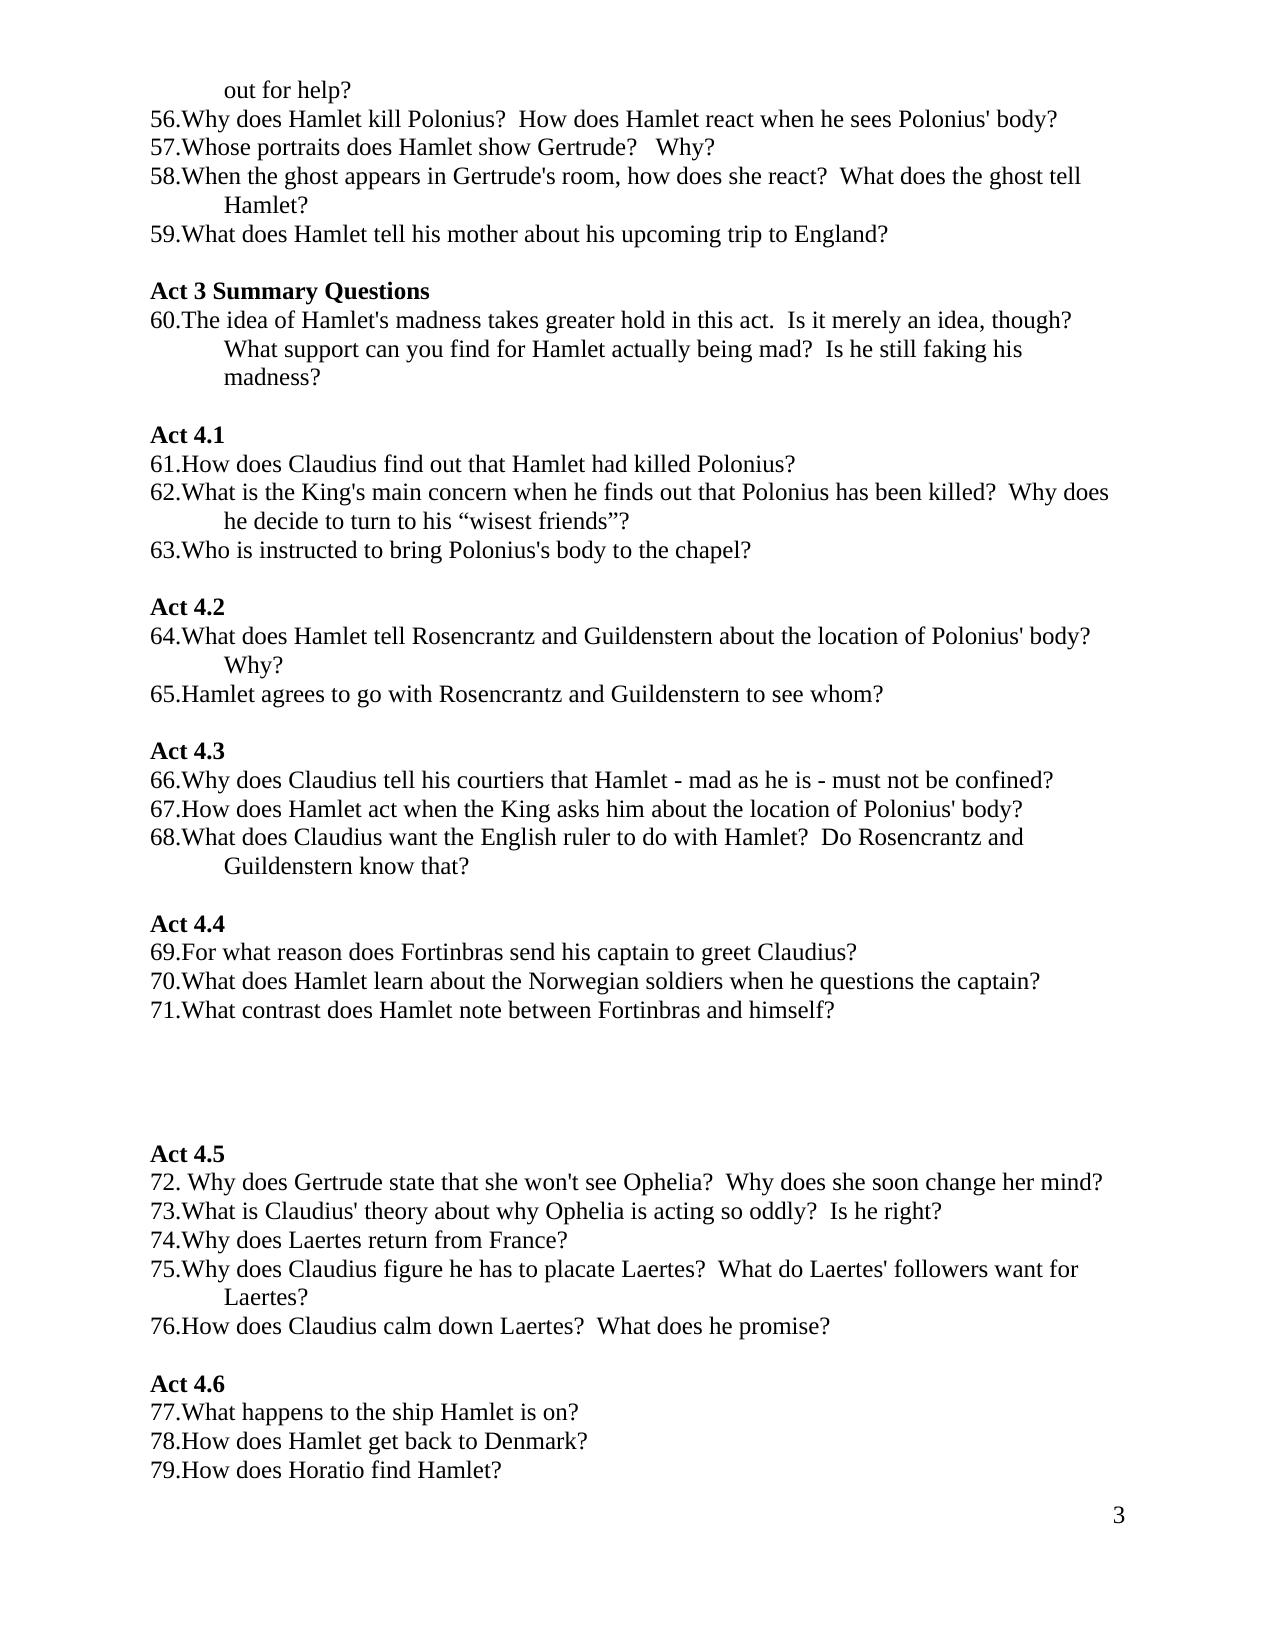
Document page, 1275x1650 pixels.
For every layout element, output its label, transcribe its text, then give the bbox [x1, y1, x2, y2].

text Act 3 Summary Questions [150, 276, 1125, 305]
list Why does Claudius figure he has to placate Laertes? What do Laertes' followers want for Laertes? [150, 1254, 1125, 1311]
text Act 4.2 [150, 592, 1125, 621]
list How does Claudius calm down Laertes? What does he promise? [150, 1311, 1125, 1340]
list When the ghost appears in Gertrude's room, how does she react? What does the ghost tell Hamlet? [150, 161, 1125, 219]
list What happens to the ship Hamlet is on? [150, 1397, 1125, 1426]
list What is Claudius' theory about why Ophelia is acting so oddly? Is he right? [150, 1196, 1125, 1225]
list Why does Laertes return from France? [150, 1225, 1125, 1254]
list What does Hamlet learn about the Norwegian soldiers when he questions the captain? [150, 966, 1125, 995]
list Whose portraits does Hamlet show Gertrude? Why? [150, 132, 1125, 161]
text Act 4.3 [150, 736, 1125, 765]
text Act 4.1 [150, 420, 1125, 449]
list For what reason does Fortinbras send his captain to greet Claudius? [150, 937, 1125, 966]
text Act 4.6 [150, 1369, 1125, 1397]
list Hamlet agrees to go with Rosencrantz and Guildenstern to see whom? [150, 679, 1125, 707]
list The idea of Hamlet's madness takes greater hold in this act. Is it merely an idea, though? What support can you find for Hamlet actually being mad? Is he still faking his madness? [150, 305, 1125, 391]
list What is the King's main concern when he finds out that Polonius has been killed? Why does he decide to turn to his “wisest friends”? [150, 477, 1125, 535]
text Act 4.5 [150, 1139, 1125, 1167]
text Act 4.4 [150, 909, 1125, 937]
list What contrast does Hamlet note between Fortinbras and himself? [150, 995, 1125, 1024]
list How does Horatio find Hamlet? [150, 1455, 1125, 1484]
list out for help? [150, 75, 1125, 104]
list What does Hamlet tell Rosencrantz and Guildenstern about the location of Polonius' body? Why? [150, 621, 1125, 679]
list How does Hamlet get back to Denmark? [150, 1426, 1125, 1455]
list Why does Hamlet kill Polonius? How does Hamlet react when he sees Polonius' body? [150, 104, 1125, 132]
list What does Claudius want the English ruler to do with Hamlet? Do Rosencrantz and Guildenstern know that? [150, 822, 1125, 880]
list What does Hamlet tell his mother about his upcoming trip to England? [150, 219, 1125, 247]
list How does Hamlet act when the King asks him about the location of Polonius' body? [150, 794, 1125, 822]
list Who is instructed to bring Polonius's body to the chapel? [150, 535, 1125, 564]
list Why does Gertrude state that she won't see Ophelia? Why does she soon change her mind? [150, 1167, 1125, 1196]
list How does Claudius find out that Hamlet had killed Polonius? [150, 449, 1125, 477]
list Why does Claudius tell his courtiers that Hamlet - mad as he is - must not be confined? [150, 765, 1125, 794]
